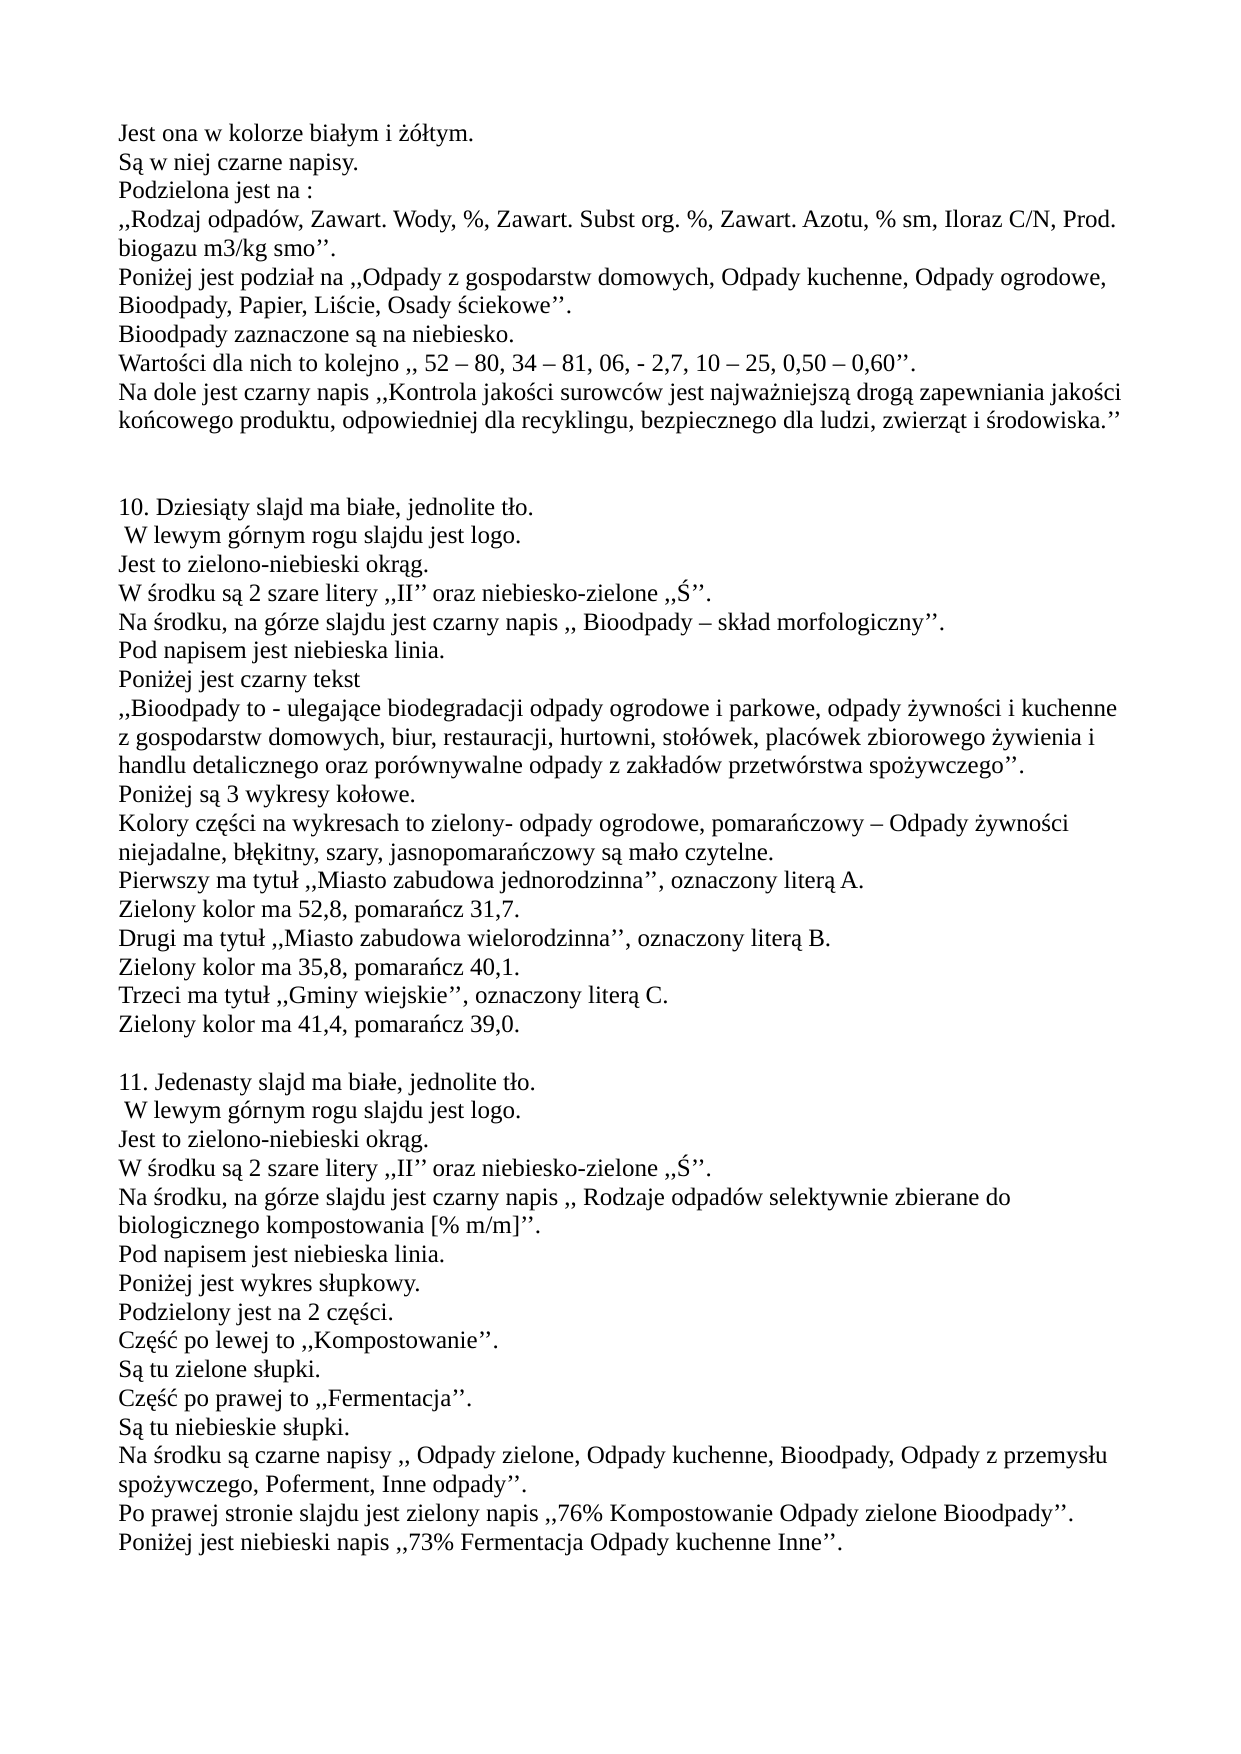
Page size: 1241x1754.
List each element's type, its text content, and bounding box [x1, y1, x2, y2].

text Jest to zielono-niebieski okrąg. [118, 549, 1122, 578]
text Zielony kolor ma 41,4, pomarańcz 39,0. [118, 1009, 1122, 1038]
text W środku są 2 szare litery ,,II’’ oraz niebiesko-zielone ,,Ś’’. [118, 578, 1122, 607]
text Pierwszy ma tytuł ,,Miasto zabudowa jednorodzinna’’, oznaczony literą A. [118, 866, 1122, 894]
text Pod napisem jest niebieska linia. [118, 1239, 1122, 1268]
text Bioodpady zaznaczone są na niebiesko. [118, 319, 1122, 348]
text Jest ona w kolorze białym i żółtym. [118, 118, 1122, 147]
text Na środku, na górze slajdu jest czarny napis ,, Rodzaje odpadów selektywnie zbierane do biologicznego kompostowania [% m/m]’’. [118, 1182, 1122, 1239]
text Poniżej jest wykres słupkowy. [118, 1268, 1122, 1297]
text 11. Jedenasty slajd ma białe, jednolite tło. [118, 1067, 1122, 1096]
text Poniżej są 3 wykresy kołowe. [118, 779, 1122, 808]
text Podzielona jest na : [118, 176, 1122, 204]
text Zielony kolor ma 52,8, pomarańcz 31,7. [118, 894, 1122, 923]
text Trzeci ma tytuł ,,Gminy wiejskie’’, oznaczony literą C. [118, 981, 1122, 1009]
text Drugi ma tytuł ,,Miasto zabudowa wielorodzinna’’, oznaczony literą B. [118, 923, 1122, 952]
text Część po prawej to ,,Fermentacja’’. [118, 1383, 1122, 1412]
text Poniżej jest podział na ,,Odpady z gospodarstw domowych, Odpady kuchenne, Odpady ogrodowe, Bioodpady, Papier, Liście, Osady ściekowe’’. [118, 262, 1122, 319]
text W środku są 2 szare litery ,,II’’ oraz niebiesko-zielone ,,Ś’’. [118, 1153, 1122, 1182]
text Jest to zielono-niebieski okrąg. [118, 1124, 1122, 1153]
text Po prawej stronie slajdu jest zielony napis ,,76% Kompostowanie Odpady zielone Bioodpady’’. [118, 1498, 1122, 1527]
text Są w niej czarne napisy. [118, 147, 1122, 176]
text Na środku są czarne napisy ,, Odpady zielone, Odpady kuchenne, Bioodpady, Odpady z przemysłu spożywczego, Poferment, Inne odpady’’. [118, 1441, 1122, 1498]
text Wartości dla nich to kolejno ,, 52 – 80, 34 – 81, 06, - 2,7, 10 – 25, 0,50 – 0,60’’. [118, 348, 1122, 377]
text Część po lewej to ,,Kompostowanie’’. [118, 1326, 1122, 1354]
text Na środku, na górze slajdu jest czarny napis ,, Bioodpady – skład morfologiczny’’. [118, 607, 1122, 636]
text Zielony kolor ma 35,8, pomarańcz 40,1. [118, 952, 1122, 981]
text W lewym górnym rogu slajdu jest logo. [118, 1096, 1122, 1124]
text Poniżej jest czarny tekst [118, 664, 1122, 693]
text Są tu zielone słupki. [118, 1354, 1122, 1383]
text Kolory części na wykresach to zielony- odpady ogrodowe, pomarańczowy – Odpady żywności niejadalne, błękitny, szary, jasnopomarańczowy są mało czytelne. [118, 808, 1122, 866]
text W lewym górnym rogu slajdu jest logo. [118, 521, 1122, 549]
text ,,Bioodpady to - ulegające biodegradacji odpady ogrodowe i parkowe, odpady żywności i kuchenne z gospodarstw domowych, biur, restauracji, hurtowni, stołówek, placówek zbiorowego żywienia i handlu detalicznego oraz porównywalne odpady z zakładów przetwórstwa spożywczego’’. [118, 693, 1122, 779]
text Na dole jest czarny napis ,,Kontrola jakości surowców jest najważniejszą drogą zapewniania jakości końcowego produktu, odpowiedniej dla recyklingu, bezpiecznego dla ludzi, zwierząt i środowiska.’’ [118, 377, 1122, 434]
text Pod napisem jest niebieska linia. [118, 636, 1122, 664]
text 10. Dziesiąty slajd ma białe, jednolite tło. [118, 492, 1122, 521]
text ,,Rodzaj odpadów, Zawart. Wody, %, Zawart. Subst org. %, Zawart. Azotu, % sm, Iloraz C/N, Prod. biogazu m3/kg smo’’. [118, 204, 1122, 262]
text Podzielony jest na 2 części. [118, 1297, 1122, 1326]
text Są tu niebieskie słupki. [118, 1412, 1122, 1441]
text Poniżej jest niebieski napis ,,73% Fermentacja Odpady kuchenne Inne’’. [118, 1527, 1122, 1556]
